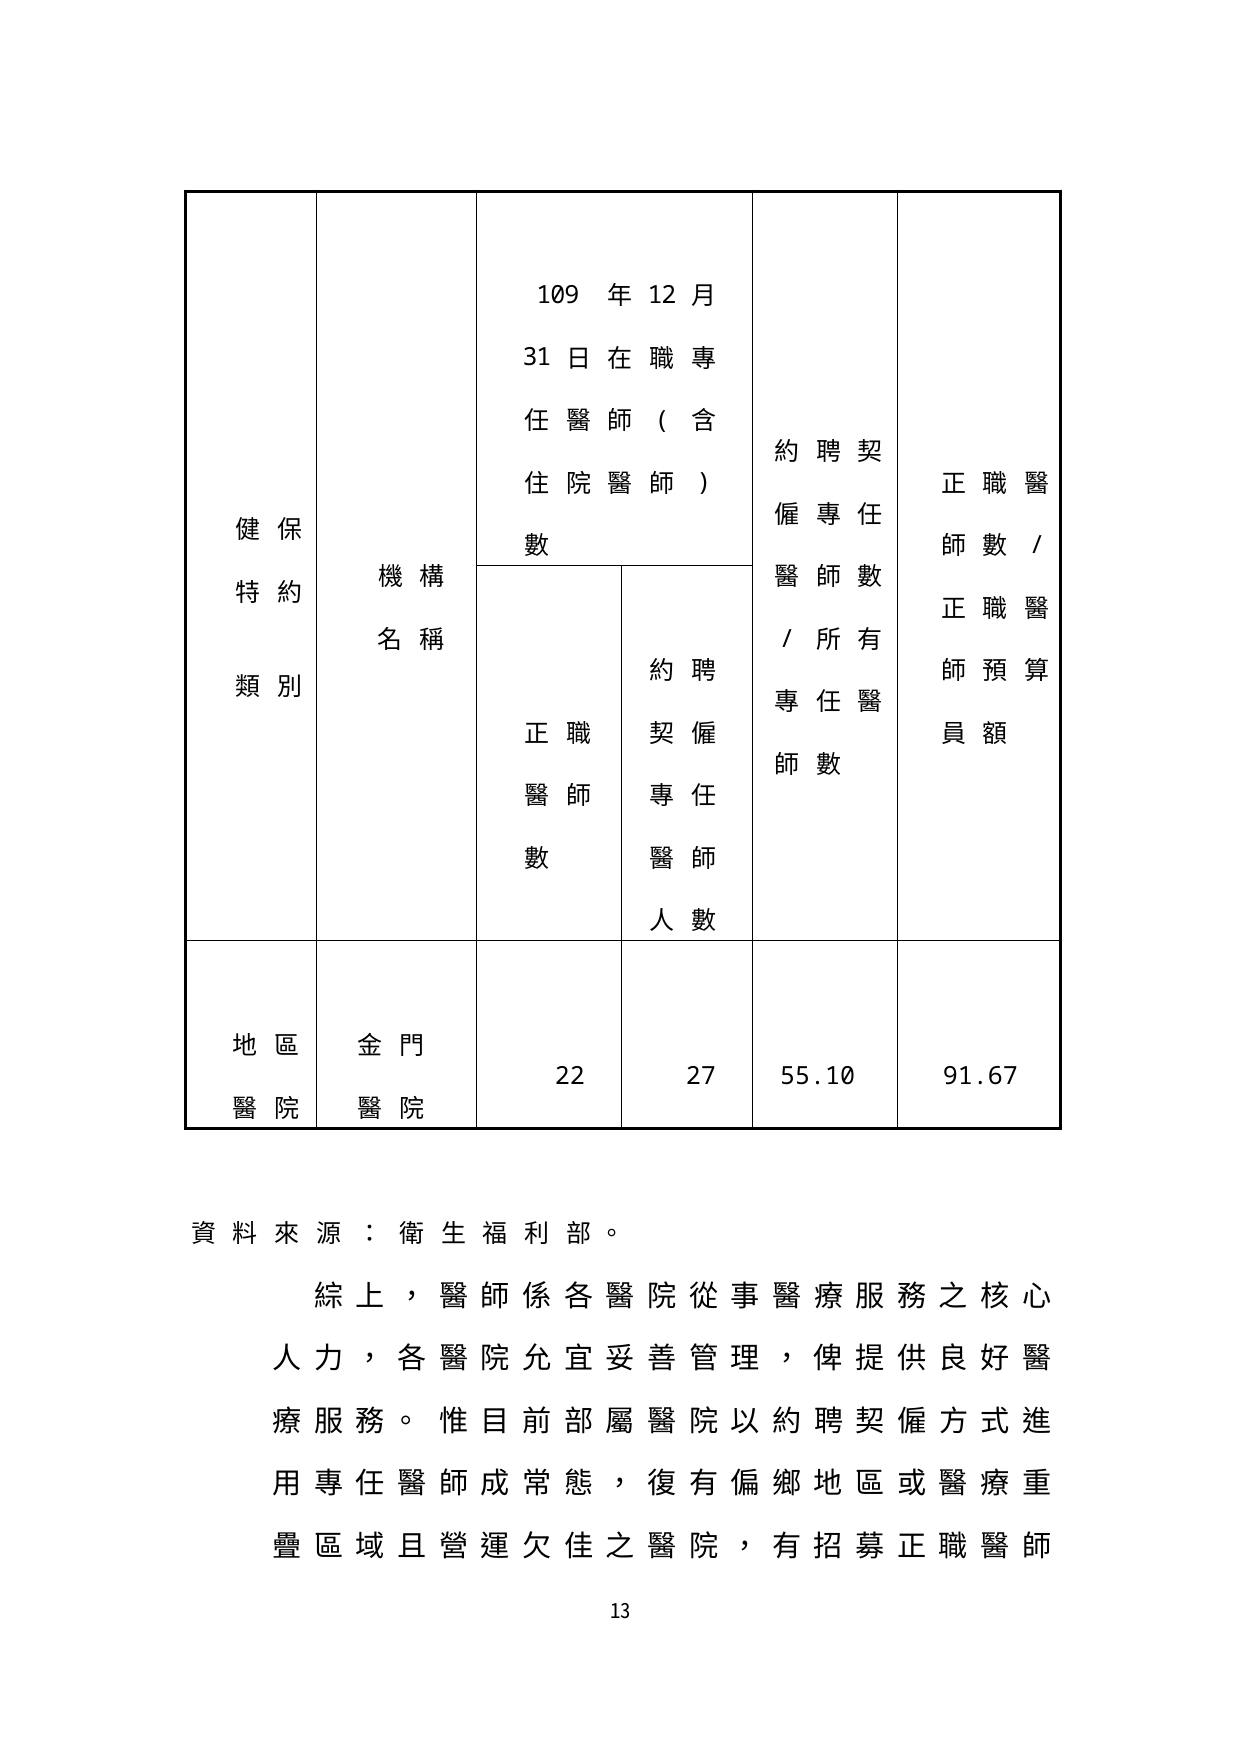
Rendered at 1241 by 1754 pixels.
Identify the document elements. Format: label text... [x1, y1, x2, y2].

table_header 機構名稱 [317, 193, 476, 939]
table_cell 約聘契僱專任醫師人數 [622, 566, 752, 939]
table_header 健保特約 類別 [187, 193, 316, 939]
table_cell 27 [622, 941, 752, 1127]
table_cell 金門醫院 [317, 941, 476, 1127]
table_cell 55.10 [753, 941, 897, 1127]
text 資料來源：衛生福利部。 [182, 1189, 1058, 1252]
table_header 正職醫師數/正職醫師預算員額 [898, 193, 1059, 939]
table_cell 91.67 [898, 941, 1059, 1127]
table_cell 22 [477, 941, 621, 1127]
table_header 約聘契僱專任醫師數/所有專任醫師數 [753, 193, 897, 939]
table_cell 正職醫師數 [477, 566, 621, 939]
text 綜上，醫師係各醫院從事醫療服務之核心人力，各醫院允宜妥善管理，俾提供良好醫療服務。惟目前部屬醫院以約聘契僱方式進用專任醫師成常態，復有偏鄉地區或醫療重疊區域且營運欠佳之醫院，有招募正職醫師 [242, 1252, 1058, 1564]
table_cell 地區醫院 [187, 941, 316, 1127]
table_header 109年12月31日在職專任醫師(含住院醫師)數 [477, 193, 752, 564]
